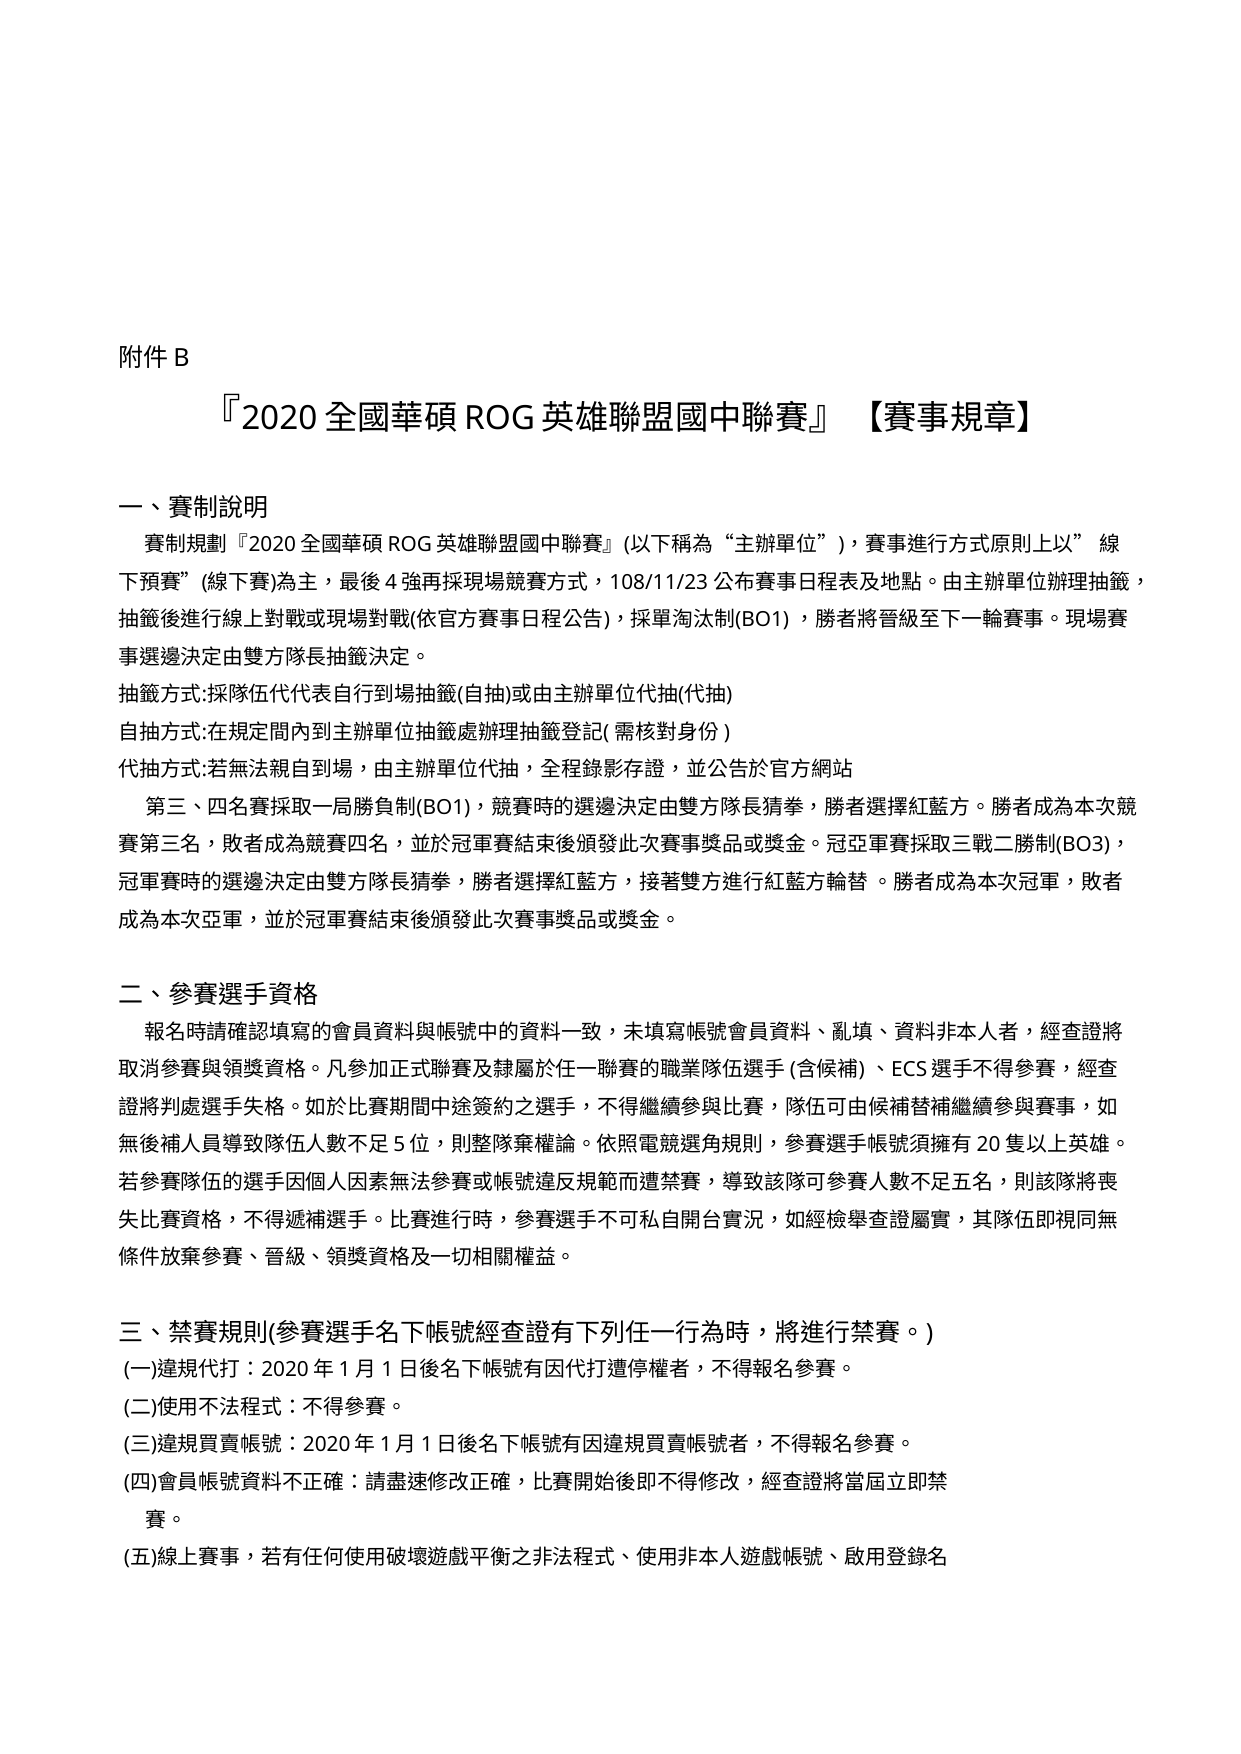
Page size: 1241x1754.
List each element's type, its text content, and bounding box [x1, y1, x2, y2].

text 代抽方式:若無法親自到場，由主辦單位代抽，全程錄影存證，並公告於官方網站 [118, 749, 1137, 787]
text 二、參賽選手資格 [118, 974, 1137, 1012]
text 抽籤方式:採隊伍代代表自行到場抽籤(自抽)或由主辦單位代抽(代抽) [118, 674, 1137, 712]
text 賽制規劃『2020全國華碩ROG英雄聯盟國中聯賽』(以下稱為“主辦單位”)，賽事進行方式原則上以” 線下預賽”(線下賽)為主，最後4強再採現場競賽方式，108/11/23 公布賽事日程表及地點。由主辦單位辦理抽籤，抽籤後進行線上對戰或現場對戰(依官方賽事日程公告)，採單淘汰制(BO1) ，勝者將晉級至下一輪賽事。現場賽事選邊決定由雙方隊長抽籤決定。 [118, 524, 1137, 674]
text 報名時請確認填寫的會員資料與帳號中的資料一致，未填寫帳號會員資料、亂填、資料非本人者，經查證將取消參賽與領獎資格。凡參加正式聯賽及隸屬於任一聯賽的職業隊伍選手 (含候補) 、ECS選手不得參賽，經查證將判處選手失格。如於比賽期間中途簽約之選手，不得繼續參與比賽，隊伍可由候補替補繼續參與賽事，如無後補人員導致隊伍人數不足5位，則整隊棄權論。依照電競選角規則，參賽選手帳號須擁有 20 隻以上英雄。若參賽隊伍的選手因個人因素無法參賽或帳號違反規範而遭禁賽，導致該隊可參賽人數不足五名，則該隊將喪失比賽資格，不得遞補選手。比賽進行時，參賽選手不可私自開台實況，如經檢舉查證屬實，其隊伍即視同無條件放棄參賽、晉級、領獎資格及一切相關權益。 [118, 1012, 1137, 1274]
text 賽。 [118, 1499, 1137, 1537]
text (三)違規買賣帳號：2020年1月1日後名下帳號有因違規買賣帳號者，不得報名參賽。 [118, 1424, 1137, 1462]
text 一、賽制說明 [118, 487, 1137, 524]
text (五)線上賽事，若有任何使用破壞遊戲平衡之非法程式、使用非本人遊戲帳號、啟用登錄名 [118, 1537, 1137, 1574]
text 自抽方式:在規定間內到主辦單位抽籤處辦理抽籤登記( 需核對身份 ) [118, 712, 1137, 749]
text 附件B [118, 337, 1137, 374]
text (四)會員帳號資料不正確：請盡速修改正確，比賽開始後即不得修改，經查證將當屆立即禁 [118, 1462, 1137, 1499]
text (二)使用不法程式：不得參賽。 [118, 1387, 1137, 1424]
text (一)違規代打：2020年 1 月 1 日後名下帳號有因代打遭停權者，不得報名參賽。 [118, 1349, 1137, 1387]
text 第三、四名賽採取一局勝負制(BO1)，競賽時的選邊決定由雙方隊長猜拳，勝者選擇紅藍方。勝者成為本次競賽第三名，敗者成為競賽四名，並於冠軍賽結束後頒發此次賽事獎品或獎金。冠亞軍賽採取三戰二勝制(BO3)，冠軍賽時的選邊決定由雙方隊長猜拳，勝者選擇紅藍方，接著雙方進行紅藍方輪替 。勝者成為本次冠軍，敗者成為本次亞軍，並於冠軍賽結束後頒發此次賽事獎品或獎金。 [118, 787, 1137, 937]
text 三、禁賽規則(參賽選手名下帳號經查證有下列任一行為時，將進行禁賽。) [118, 1312, 1137, 1349]
text 『2020全國華碩ROG英雄聯盟國中聯賽』【賽事規章】 [118, 374, 1131, 449]
